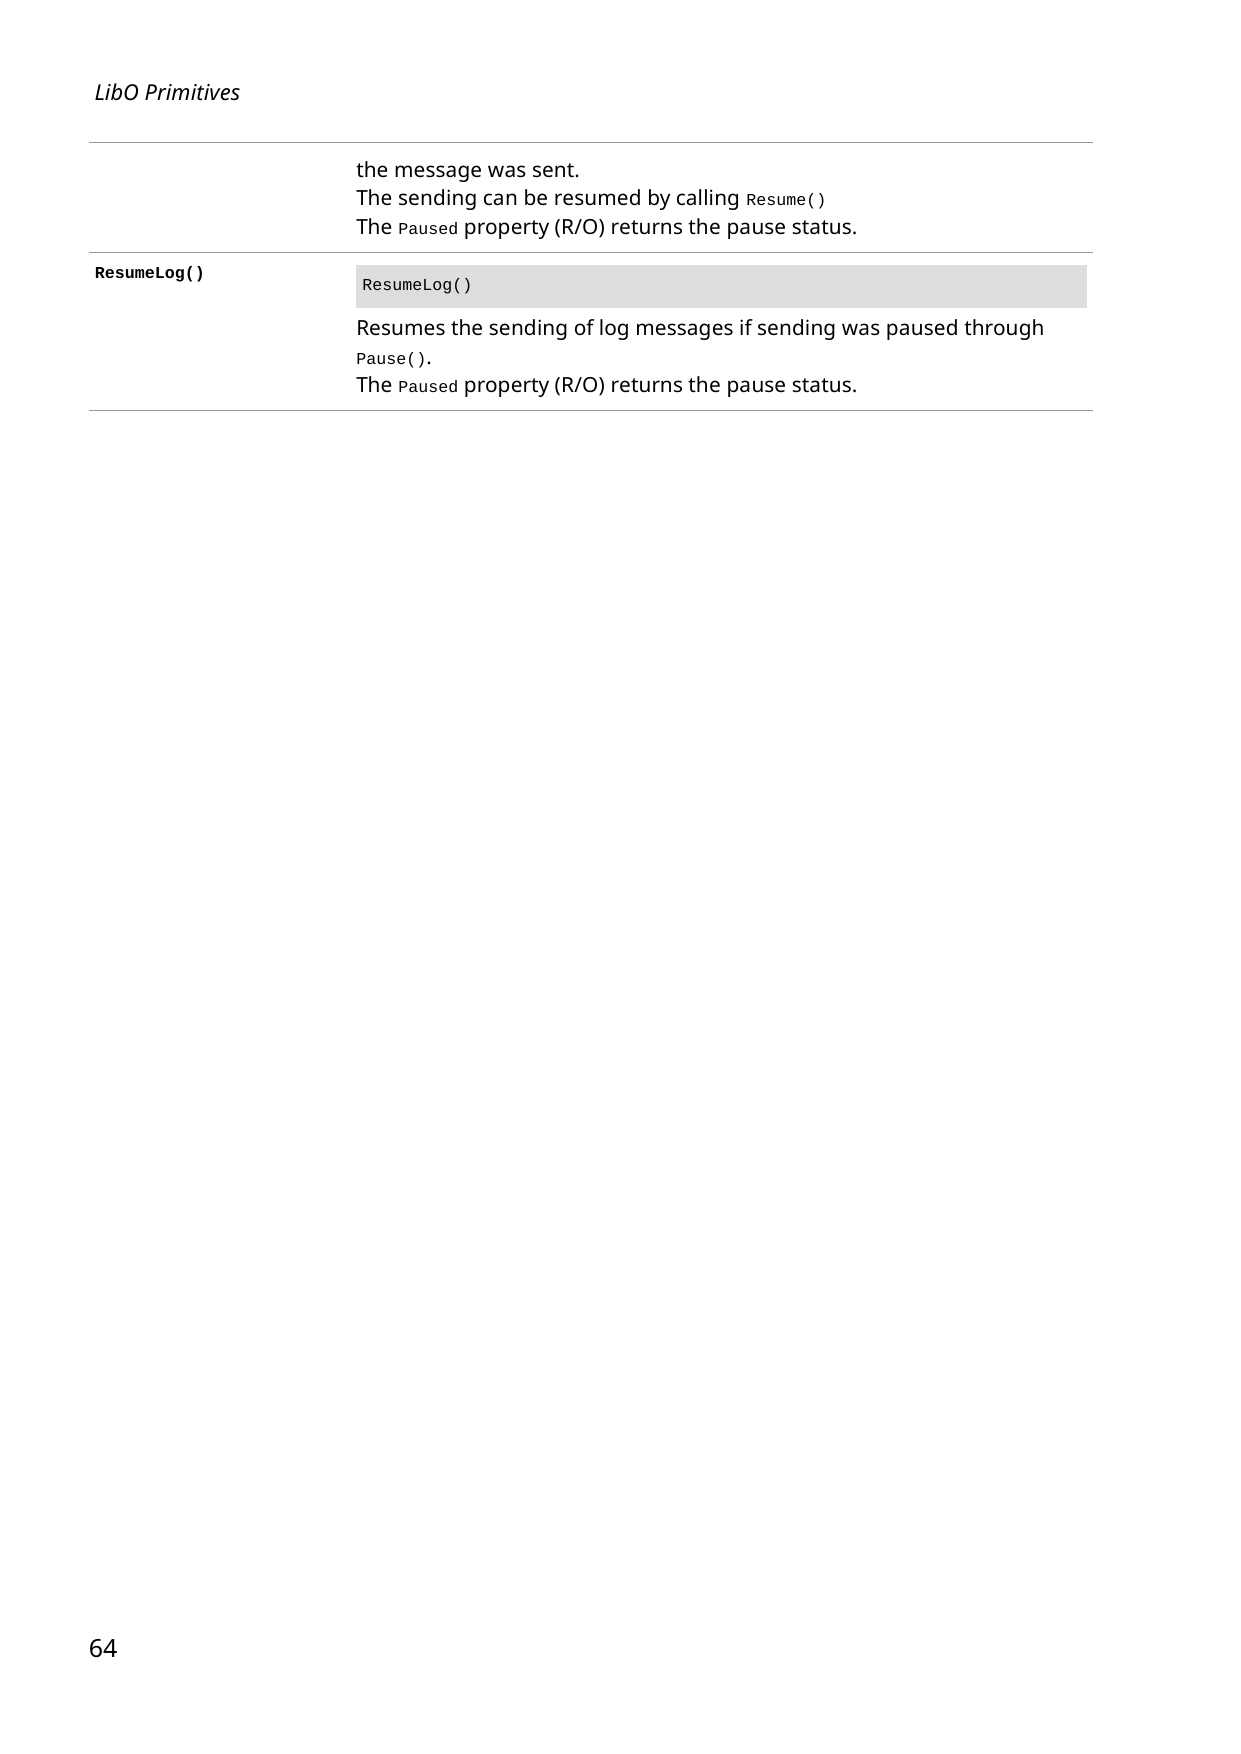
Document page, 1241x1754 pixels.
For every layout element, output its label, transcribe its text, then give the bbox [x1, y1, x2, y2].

table_cell the message was sent. The sending can be resumed by calling Resume() The Paused property (R/O) returns the pause status. [350, 143, 1093, 252]
table_cell ResumeLog() [89, 253, 350, 410]
table_cell [89, 143, 350, 252]
table_cell ResumeLog() Resumes the sending of log messages if sending was paused through Pause(). The Paused property (R/O) returns the pause status. [350, 253, 1093, 410]
